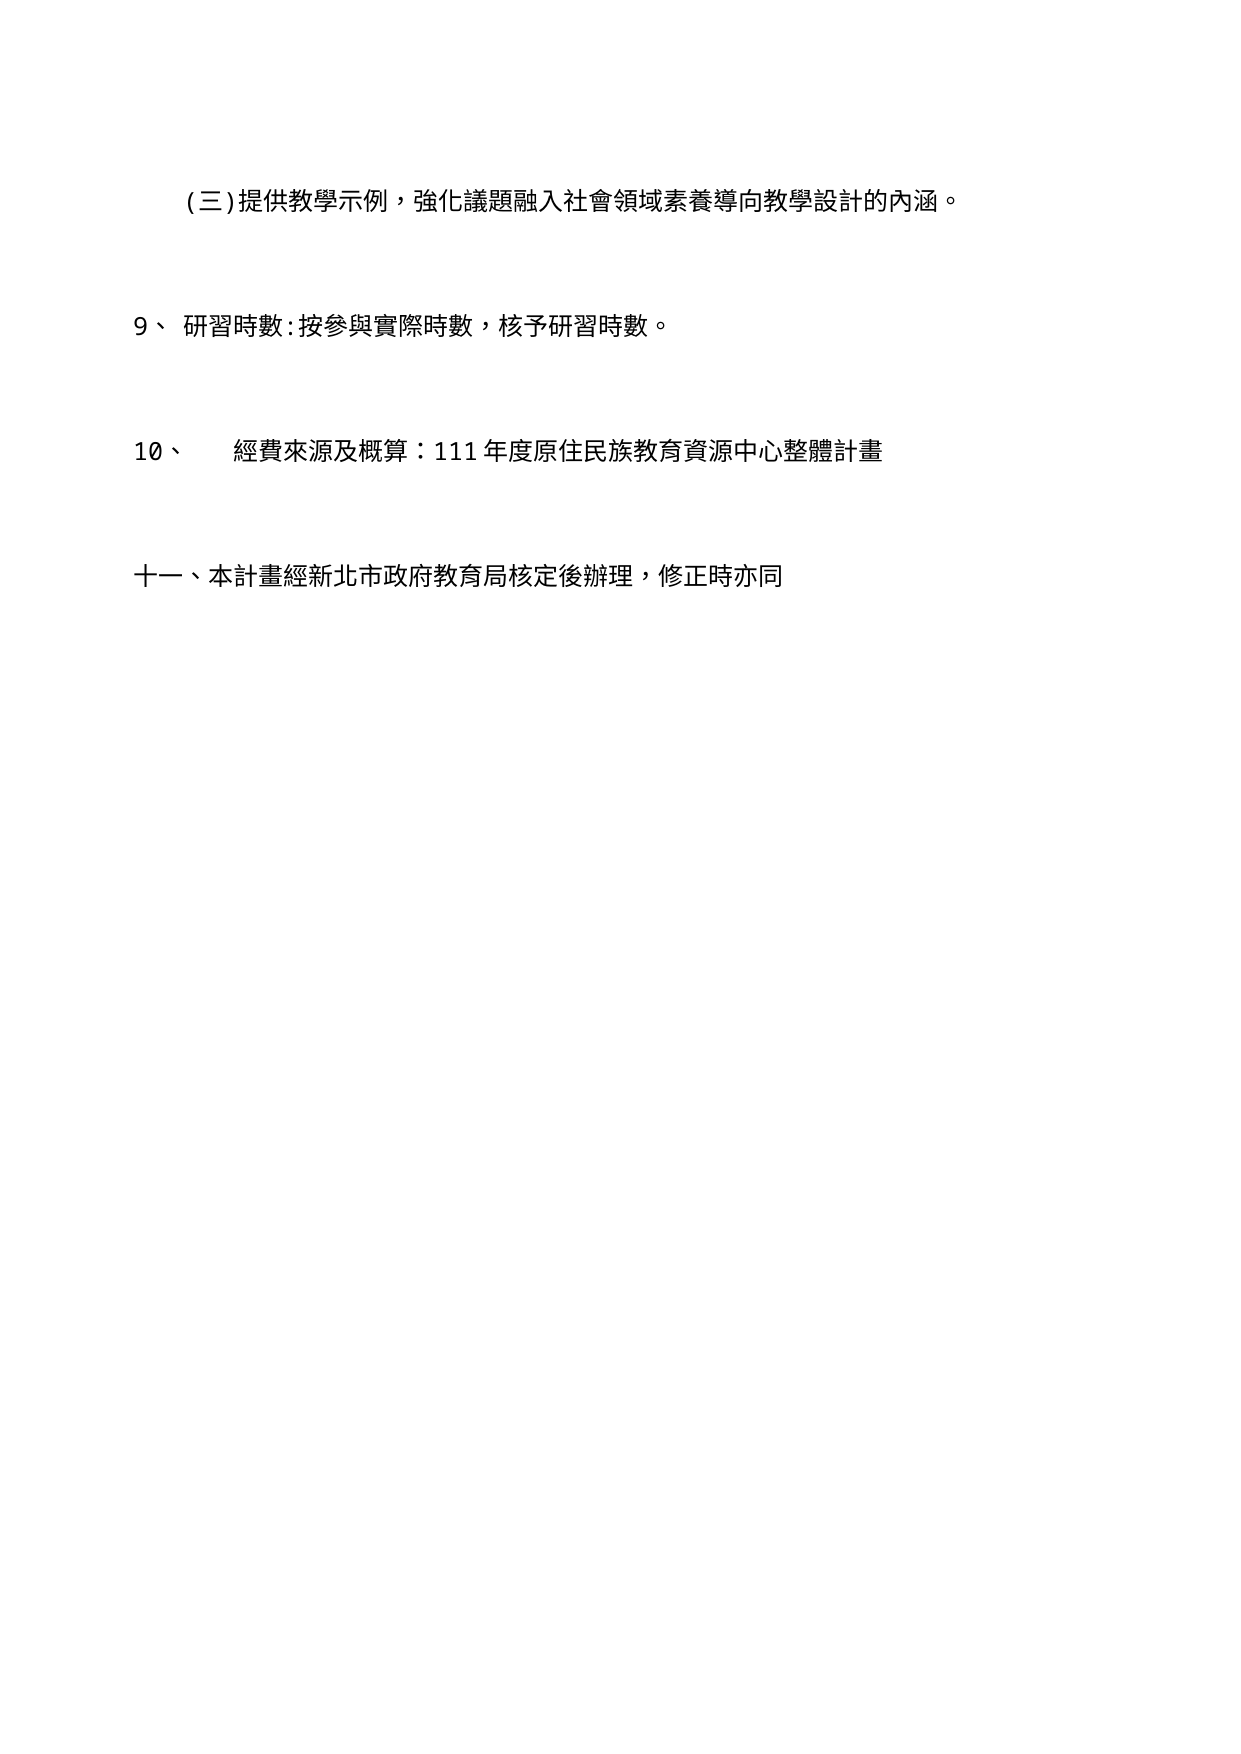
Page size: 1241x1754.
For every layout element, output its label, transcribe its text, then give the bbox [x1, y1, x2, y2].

text 十一、本計畫經新北市政府教育局核定後辦理，修正時亦同 [133, 533, 1078, 596]
list 經費來源及概算：111年度原住民族教育資源中心整體計畫 [133, 408, 1078, 471]
text (三)提供教學示例，強化議題融入社會領域素養導向教學設計的內涵。 [183, 158, 1078, 221]
list 研習時數:按參與實際時數，核予研習時數。 [133, 283, 1078, 346]
